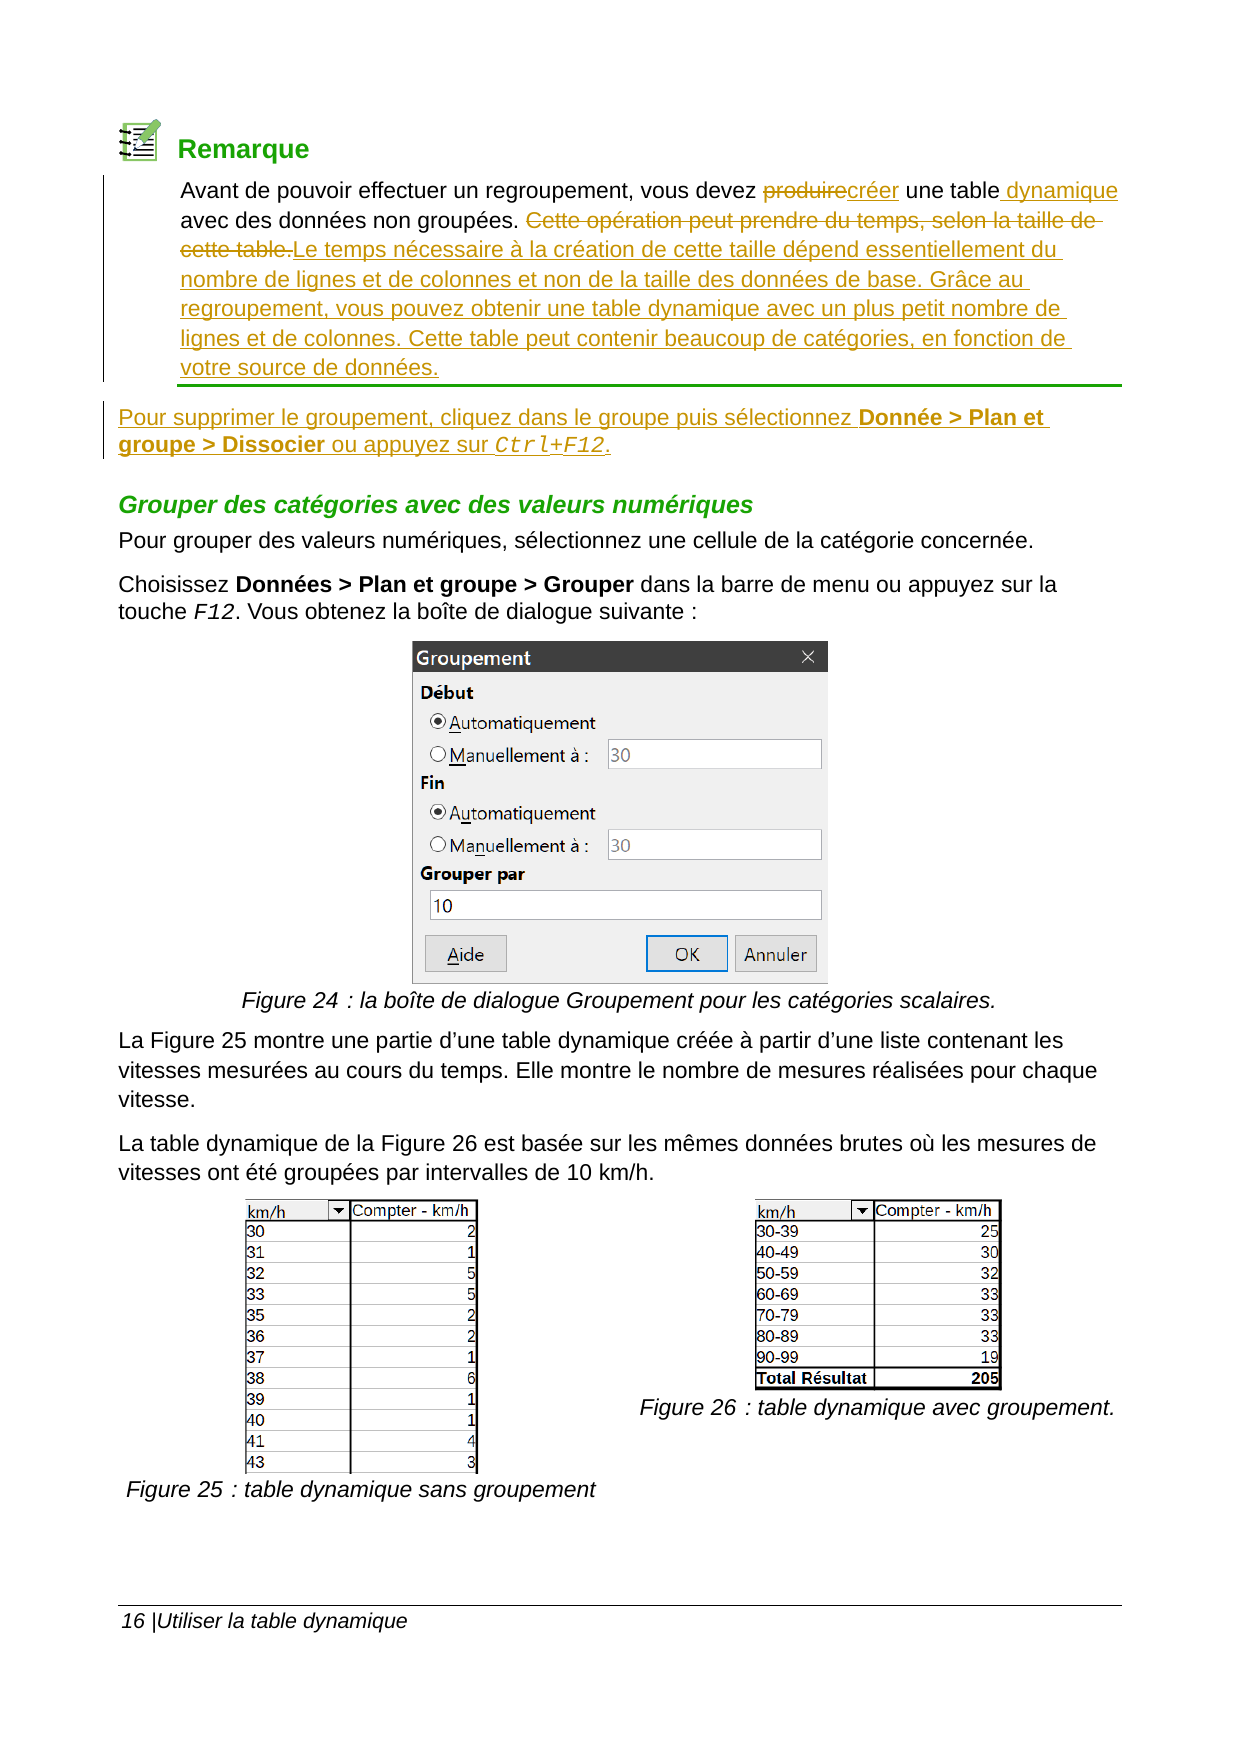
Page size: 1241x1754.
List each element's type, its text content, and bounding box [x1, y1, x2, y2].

list Remarque [118, 118, 1122, 164]
text Pour grouper des valeurs numériques, sélectionnez une cellule de la catégorie concernée. [118, 524, 1122, 553]
text La Figure 25 montre une partie d’une table dynamique créée à partir d’une liste contenant les vitesses mesurées au cours du temps. Elle montre le nombre de mesures réalisées pour chaque vitesse. [118, 1025, 1122, 1112]
picture [245, 1199, 479, 1474]
subtitle Grouper des catégories avec des valeurs numériques [118, 489, 1122, 518]
text Avant de pouvoir effectuer un regroupement, vous devez créer une table dynamique avec des données non groupées. Le temps nécessaire à la création de cette taille dépend essentiellement du nombre de lignes et de colonnes et non de la taille des données de base. Grâce au regroupement, vous pouvez obtenir une table dynamique avec un plus petit nombre de lignes et de colonnes. Cette table peut contenir beaucoup de catégories, en fonction de votre source de données. [177, 172, 1122, 384]
text La table dynamique de la Figure 26 est basée sur les mêmes données brutes où les mesures de vitesses ont été groupées par intervalles de 10 km/h. [118, 1127, 1122, 1185]
text Figure 25 : table dynamique sans groupement [118, 1473, 605, 1503]
text Figure 24 : la boîte de dialogue Groupement pour les catégories scalaires. [118, 983, 1122, 1013]
text Pour supprimer le groupement, cliquez dans le groupe puis sélectionnez Donnée > Plan et groupe > Dissocier ou appuyez sur Ctrl+F12. [118, 401, 1122, 459]
picture [755, 1199, 1002, 1391]
picture [412, 641, 828, 984]
text Choisissez Données > Plan et groupe > Grouper dans la barre de menu ou appuyez sur la touche F12. Vous obtenez la boîte de dialogue suivante : [118, 568, 1122, 626]
text Figure 26 : table dynamique avec groupement. [635, 1390, 1122, 1420]
